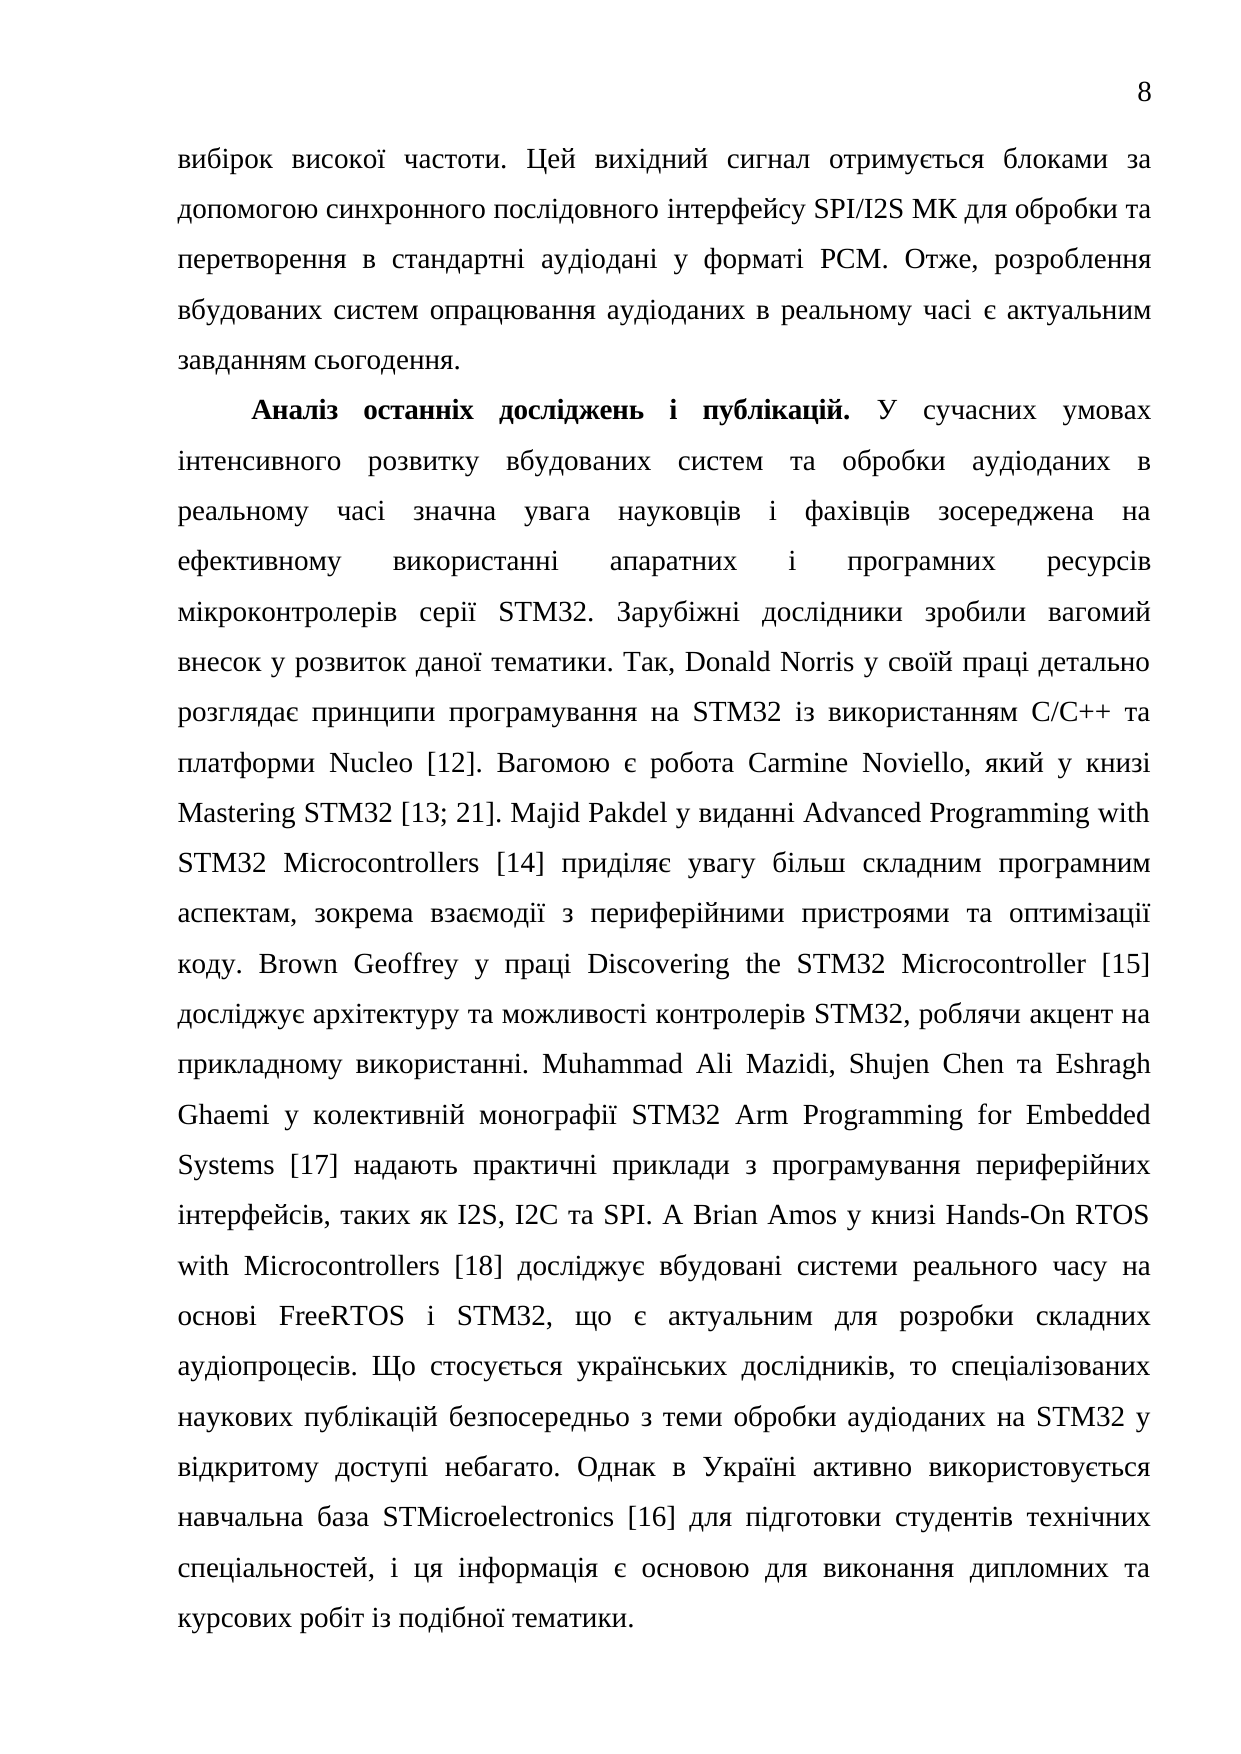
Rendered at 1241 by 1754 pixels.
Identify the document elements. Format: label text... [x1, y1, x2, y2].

text вибірок високої частоти. Цей вихідний сигнал отримується блоками за допомогою синхронного послідовного інтерфейсу SPI/I2S МК для обробки та перетворення в стандартні аудіодані у форматі PCM. Отже, розроблення вбудованих систем опрацювання аудіоданих в реальному часі є актуальним завданням сьогодення. [177, 141, 1152, 376]
text Аналіз останніх досліджень і публікацій. У сучасних умовах інтенсивного розвитку вбудованих систем та обробки аудіоданих в реальному часі значна увага науковців і фахівців зосереджена на ефективному використанні апаратних і програмних ресурсів мікроконтролерів серії STM32. Зарубіжні дослідники зробили вагомий внесок у розвиток даної тематики. Так, Donald Norris у своїй праці детально розглядає принципи програмування на STM32 із використанням C/C++ та платформи Nucleo [12]. Вагомою є робота Carmine Noviello, який у книзі Mastering STM32 [13; 21]. Majid Pakdel у виданні Advanced Programming with STM32 Microcontrollers [14] приділяє увагу більш складним програмним аспектам, зокрема взаємодії з периферійними пристроями та оптимізації коду. Brown Geoffrey у праці Discovering the STM32 Microcontroller [15] досліджує архітектуру та можливості контролерів STM32, роблячи акцент на прикладному використанні. Muhammad Ali Mazidi, Shujen Chen та Eshragh Ghaemi у колективній монографії STM32 Arm Programming for Embedded Systems [17] надають практичні приклади з програмування периферійних інтерфейсів, таких як I2S, I2C та SPI. А Brian Amos у книзі Hands-On RTOS with Microcontrollers [18] досліджує вбудовані системи реального часу на основі FreeRTOS і STM32, що є актуальним для розробки складних аудіопроцесів. Що стосується українських дослідників, то спеціалізованих наукових публікацій безпосередньо з теми обробки аудіоданих на STM32 у відкритому доступі небагато. Однак в Україні активно використовується навчальна база STMicroelectronics [16] для підготовки студентів технічних спеціальностей, і ця інформація є основою для виконання дипломних та курсових робіт із подібної тематики. [177, 392, 1152, 1633]
